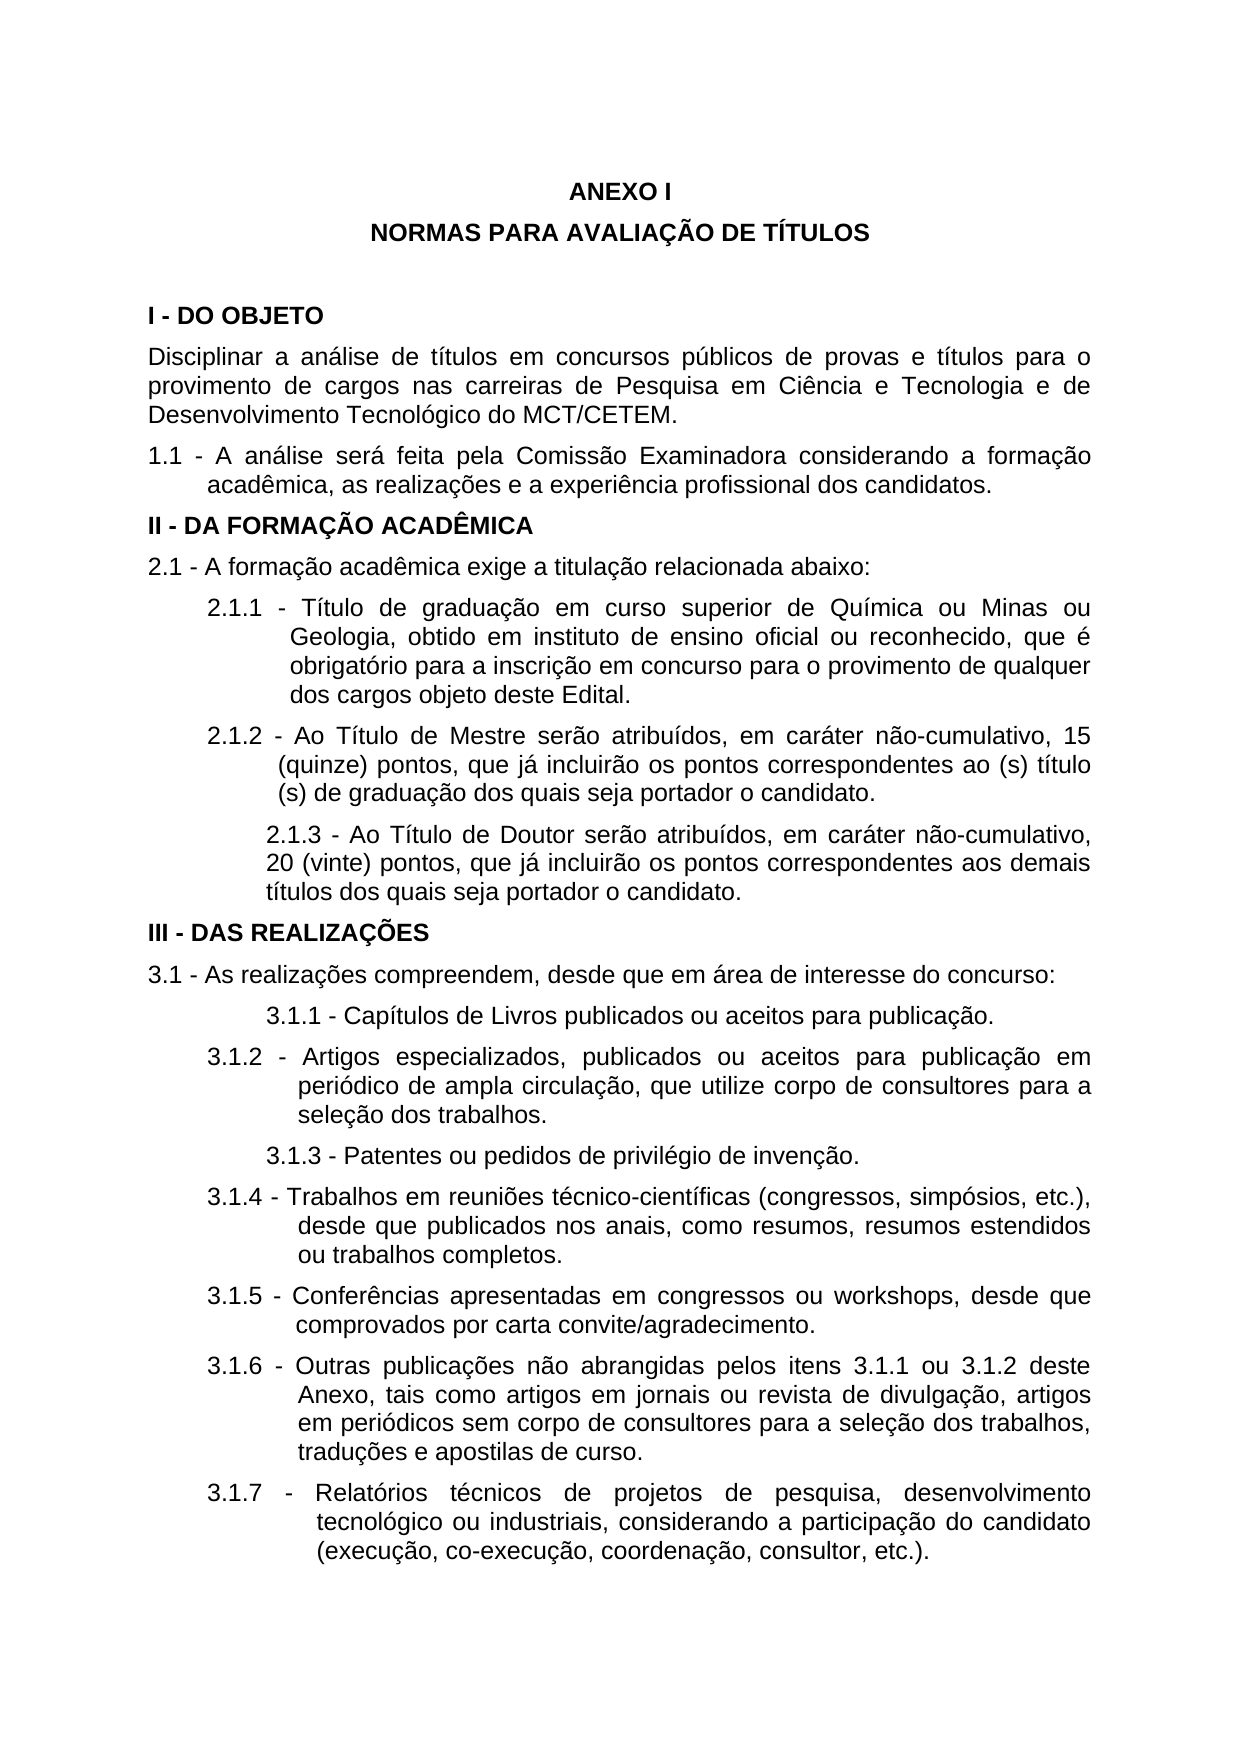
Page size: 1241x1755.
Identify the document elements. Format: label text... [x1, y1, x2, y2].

text 2.1.2 - Ao Título de Mestre serão atribuídos, em caráter não-cumulativo, 15 (quinze) pontos, que já incluirão os pontos correspondentes ao (s) título (s) de graduação dos quais seja portador o candidato. [207, 721, 1093, 807]
text ANEXO I [148, 177, 1093, 206]
text 3.1.4 - Trabalhos em reuniões técnico-científicas (congressos, simpósios, etc.), desde que publicados nos anais, como resumos, resumos estendidos ou trabalhos completos. [207, 1182, 1093, 1268]
text 3.1.3 - Patentes ou pedidos de privilégio de invenção. [266, 1141, 1093, 1170]
text 3.1 - As realizações compreendem, desde que em área de interesse do concurso: [148, 960, 1093, 988]
text Disciplinar a análise de títulos em concursos públicos de provas e títulos para o provimento de cargos nas carreiras de Pesquisa em Ciência e Tecnologia e de Desenvolvimento Tecnológico do MCT/CETEM. [148, 342, 1093, 428]
text 3.1.6 - Outras publicações não abrangidas pelos itens 3.1.1 ou 3.1.2 deste Anexo, tais como artigos em jornais ou revista de divulgação, artigos em periódicos sem corpo de consultores para a seleção dos trabalhos, traduções e apostilas de curso. [207, 1351, 1093, 1466]
text 2.1 - A formação acadêmica exige a titulação relacionada abaixo: [148, 552, 1093, 581]
text 2.1.1 - Título de graduação em curso superior de Química ou Minas ou Geologia, obtido em instituto de ensino oficial ou reconhecido, que é obrigatório para a inscrição em concurso para o provimento de qualquer dos cargos objeto deste Edital. [207, 593, 1093, 708]
text 2.1.3 - Ao Título de Doutor serão atribuídos, em caráter não-cumulativo, 20 (vinte) pontos, que já incluirão os pontos correspondentes aos demais títulos dos quais seja portador o candidato. [266, 820, 1093, 906]
text III - DAS REALIZAÇÕES [148, 918, 1093, 947]
text I - DO OBJETO [148, 301, 1093, 330]
text II - DA FORMAÇÃO ACADÊMICA [148, 511, 1093, 540]
text 3.1.2 - Artigos especializados, publicados ou aceitos para publicação em periódico de ampla circulação, que utilize corpo de consultores para a seleção dos trabalhos. [207, 1042, 1093, 1128]
text 1.1 - A análise será feita pela Comissão Examinadora considerando a formação acadêmica, as realizações e a experiência profissional dos candidatos. [148, 441, 1093, 498]
text NORMAS PARA AVALIAÇÃO DE TÍTULOS [148, 218, 1093, 247]
text 3.1.5 - Conferências apresentadas em congressos ou workshops, desde que comprovados por carta convite/agradecimento. [207, 1281, 1093, 1338]
text 3.1.7 - Relatórios técnicos de projetos de pesquisa, desenvolvimento tecnológico ou industriais, considerando a participação do candidato (execução, co-execução, coordenação, consultor, etc.). [207, 1478, 1093, 1565]
text 3.1.1 - Capítulos de Livros publicados ou aceitos para publicação. [266, 1001, 1093, 1030]
